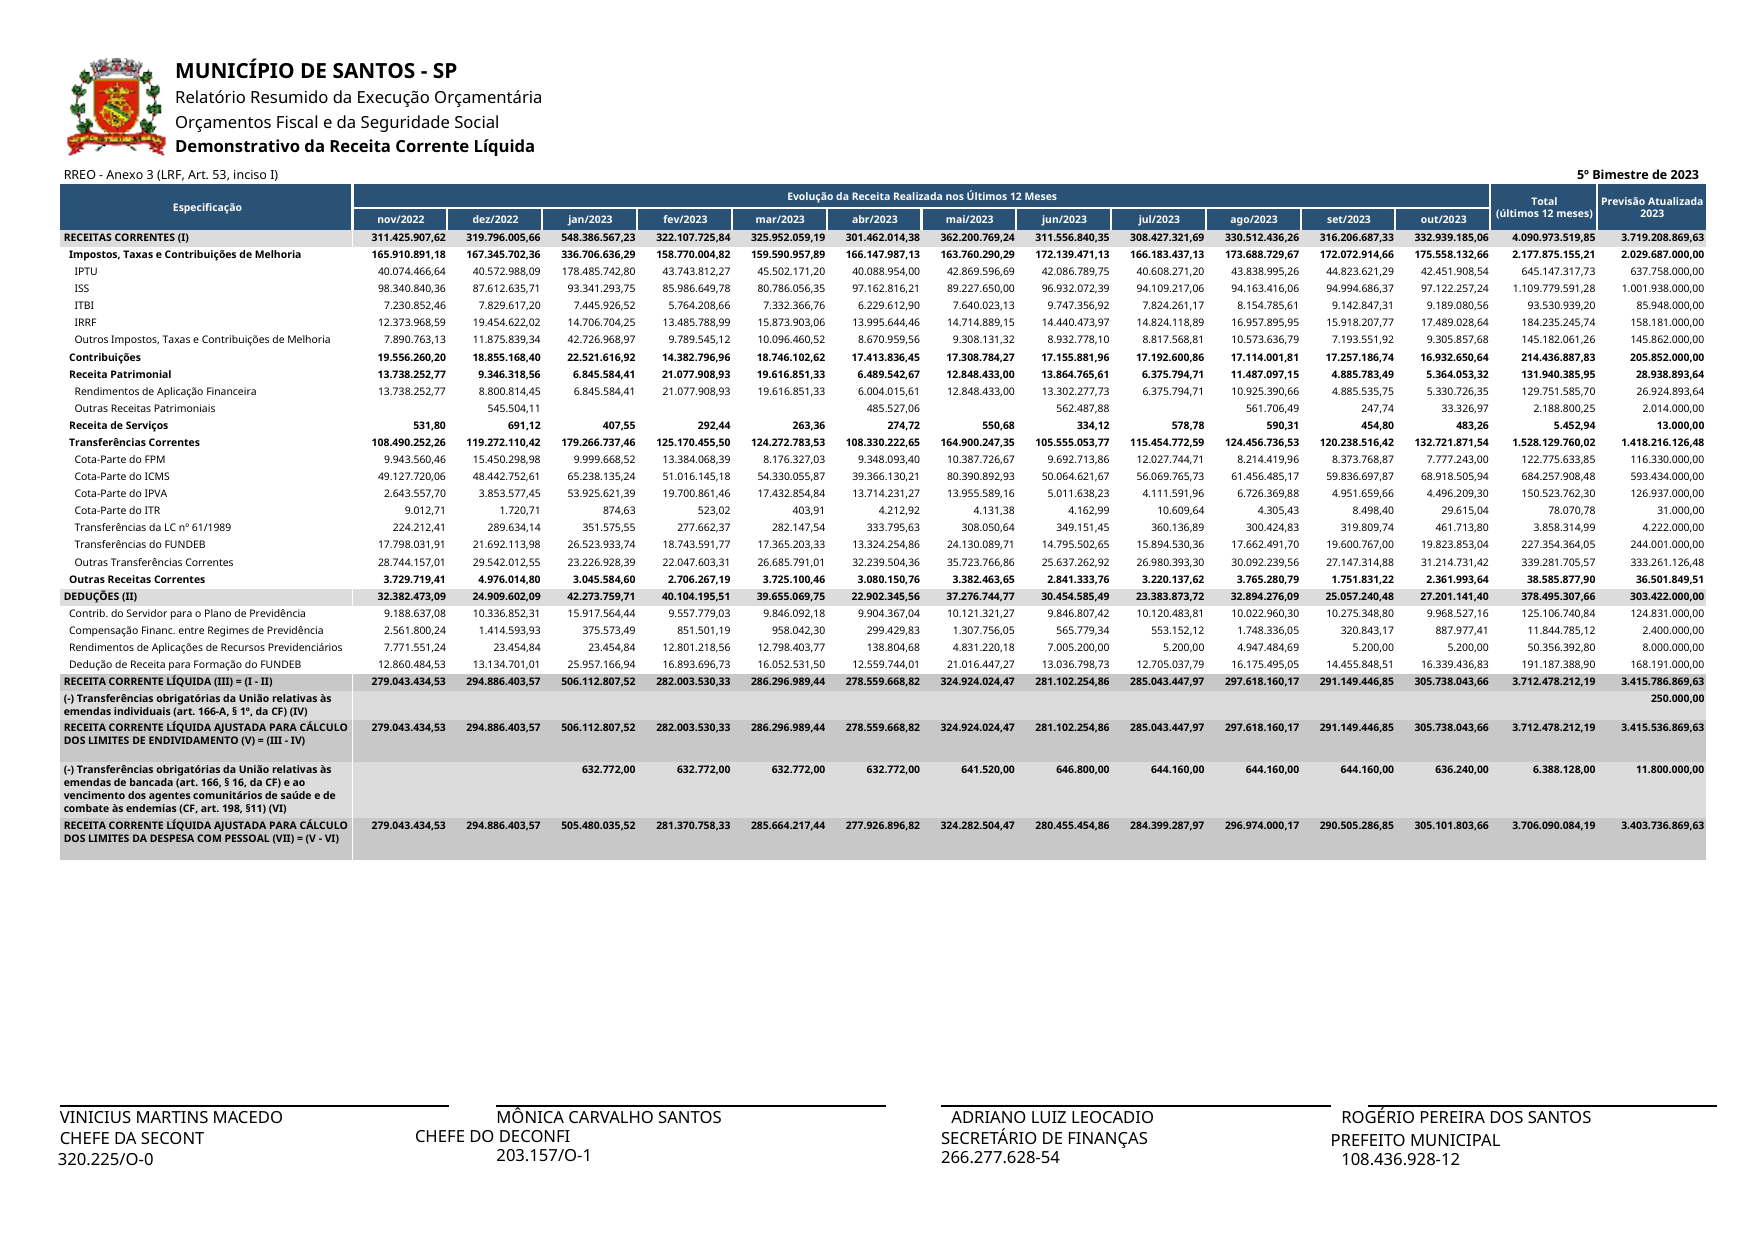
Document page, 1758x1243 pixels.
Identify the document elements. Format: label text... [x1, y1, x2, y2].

table_cell [66, 157, 166, 166]
table_cell 42.726.968,97 [542, 332, 637, 349]
table_cell 21.077.908,93 [637, 384, 732, 401]
table_cell 9.012,71 [353, 503, 447, 520]
table_cell 45.502.171,20 [732, 264, 827, 281]
table_cell fev/2023 [638, 209, 731, 230]
table_cell 105.555.053,77 [1016, 435, 1111, 452]
table_cell 39.366.130,21 [827, 469, 921, 486]
table_cell 14.706.704,25 [542, 315, 637, 332]
table_cell 40.088.954,00 [827, 264, 921, 281]
table_cell 281.102.254,86 [1016, 720, 1111, 762]
table_cell mar/2023 [733, 209, 826, 230]
table_cell 303.422.000,00 [1597, 589, 1706, 606]
table_cell 333.795,63 [827, 520, 921, 537]
table_cell 78.070,78 [1490, 503, 1597, 520]
table_cell [353, 401, 447, 418]
table_cell RECEITA CORRENTE LÍQUIDA AJUSTADA PARA CÁLCULO DOS LIMITES DA DESPESA COM PESSOAL (VII) = (V - VI) [60, 818, 352, 860]
table_cell 7.824.261,17 [1111, 298, 1206, 315]
table_cell 8.176.327,03 [732, 452, 827, 469]
table_cell 29.542.012,55 [447, 554, 542, 571]
table_cell 294.886.403,57 [447, 818, 542, 860]
table_cell 12.848.433,00 [921, 384, 1016, 401]
table_cell 332.939.185,06 [1395, 230, 1490, 247]
table_cell 644.160,00 [1111, 762, 1206, 818]
table_cell Relatório Resumido da Execução Orçamentária [172, 88, 1575, 112]
table_cell ISS [60, 281, 352, 298]
table_cell 13.036.798,73 [1016, 657, 1111, 674]
table_cell 561.706,49 [1206, 401, 1301, 418]
table_cell 39.655.069,75 [732, 589, 827, 606]
table_cell 32.239.504,36 [827, 554, 921, 571]
table_cell [1575, 79, 1701, 97]
table_cell 15.894.530,36 [1111, 537, 1206, 554]
table_cell Receita de Serviços [60, 418, 352, 435]
table_cell 5.364.053,32 [1395, 366, 1490, 383]
table_cell 164.900.247,35 [921, 435, 1016, 452]
table_cell 166.147.987,13 [827, 247, 921, 264]
table_cell 10.275.348,80 [1301, 606, 1395, 623]
table_cell 9.692.713,86 [1016, 452, 1111, 469]
table_cell 1.528.129.760,02 [1490, 435, 1597, 452]
table_cell 3.853.577,45 [447, 486, 542, 503]
table_cell 311.425.907,62 [353, 230, 447, 247]
table_header [60, 59, 66, 166]
table_cell 16.052.531,50 [732, 657, 827, 674]
table_cell Dedução de Receita para Formação do FUNDEB [60, 657, 352, 674]
table_cell 553.152,12 [1111, 623, 1206, 640]
table_cell 44.823.621,29 [1301, 264, 1395, 281]
table_cell Cota-Parte do ITR [60, 503, 352, 520]
table_cell 85.948.000,00 [1597, 298, 1706, 315]
table_cell 2.188.800,25 [1490, 401, 1597, 418]
table_cell 9.968.527,16 [1395, 606, 1490, 623]
table_cell 16.957.895,95 [1206, 315, 1301, 332]
table_cell 349.151,45 [1016, 520, 1111, 537]
table_cell 50.064.621,67 [1016, 469, 1111, 486]
table_cell 13.324.254,86 [827, 537, 921, 554]
table_cell 4.885.535,75 [1301, 384, 1395, 401]
table_cell RECEITA CORRENTE LÍQUIDA (III) = (I - II) [60, 674, 352, 691]
table_cell Cota-Parte do FPM [60, 452, 352, 469]
table_cell 9.747.356,92 [1016, 298, 1111, 315]
table_cell 131.940.385,95 [1490, 366, 1597, 383]
table_cell 21.077.908,93 [637, 366, 732, 383]
table_cell 35.723.766,86 [921, 554, 1016, 571]
table_cell [1575, 97, 1701, 112]
table_cell 593.434.000,00 [1597, 469, 1706, 486]
table_cell 13.000,00 [1597, 418, 1706, 435]
table_cell 1.418.216.126,48 [1597, 435, 1706, 452]
table_cell 2.400.000,00 [1597, 623, 1706, 640]
table_cell 15.450.298,98 [447, 452, 542, 469]
table_cell 874,63 [542, 503, 637, 520]
table_cell [447, 762, 542, 818]
table_cell 98.340.840,36 [353, 281, 447, 298]
table_cell 205.852.000,00 [1597, 349, 1706, 366]
table_cell 18.743.591,77 [637, 537, 732, 554]
table_cell 13.302.277,73 [1016, 384, 1111, 401]
table_cell 1.307.756,05 [921, 623, 1016, 640]
table_cell 43.743.812,27 [637, 264, 732, 281]
table_cell dez/2022 [448, 209, 541, 230]
table_cell 227.354.364,05 [1490, 537, 1597, 554]
table_cell 14.824.118,89 [1111, 315, 1206, 332]
table_cell 244.001.000,00 [1597, 537, 1706, 554]
table_cell Transferências da LC nº 61/1989 [60, 520, 352, 537]
table_cell 279.043.434,53 [353, 674, 447, 691]
table_cell 26.685.791,01 [732, 554, 827, 571]
table_cell 53.925.621,39 [542, 486, 637, 503]
table_cell 5.764.208,66 [637, 298, 732, 315]
table_cell 285.664.217,44 [732, 818, 827, 860]
table_cell 322.107.725,84 [637, 230, 732, 247]
table_cell 250.000,00 [1597, 691, 1706, 720]
table_cell 308.427.321,69 [1111, 230, 1206, 247]
table_cell 278.559.668,82 [827, 720, 921, 762]
table_cell 286.296.989,44 [732, 720, 827, 762]
table_cell 280.455.454,86 [1016, 818, 1111, 860]
table_cell 32.382.473,09 [353, 589, 447, 606]
table_cell 289.634,14 [447, 520, 542, 537]
table_cell 61.456.485,17 [1206, 469, 1301, 486]
table_cell 17.413.836,45 [827, 349, 921, 366]
table_cell 5.330.726,35 [1395, 384, 1490, 401]
table_cell 3.719.208.869,63 [1597, 230, 1706, 247]
table_cell 4.885.783,49 [1301, 366, 1395, 383]
table_cell 122.775.633,85 [1490, 452, 1597, 469]
table_cell 8.000.000,00 [1597, 640, 1706, 657]
table_cell 33.326,97 [1395, 401, 1490, 418]
table_cell 8.817.568,81 [1111, 332, 1206, 349]
table_cell 3.712.478.212,19 [1490, 674, 1597, 691]
table_cell 22.521.616,92 [542, 349, 637, 366]
table_cell 145.182.061,26 [1490, 332, 1597, 349]
table_cell 17.662.491,70 [1206, 537, 1301, 554]
table_cell 545.504,11 [447, 401, 542, 418]
table_cell 42.086.789,75 [1016, 264, 1111, 281]
table_cell Outros Impostos, Taxas e Contribuições de Melhoria [60, 332, 352, 349]
table_cell 89.227.650,00 [921, 281, 1016, 298]
table_cell 7.005.200,00 [1016, 640, 1111, 657]
table_cell 119.272.110,42 [447, 435, 542, 452]
table_cell 277.662,37 [637, 520, 732, 537]
table_cell 16.339.436,83 [1395, 657, 1490, 674]
table_header [1575, 59, 1701, 77]
table_cell 9.846.092,18 [732, 606, 827, 623]
table_cell 12.848.433,00 [921, 366, 1016, 383]
table_cell 175.558.132,66 [1395, 247, 1490, 264]
table_cell 590,31 [1206, 418, 1301, 435]
table_cell 9.346.318,56 [447, 366, 542, 383]
table_cell Outras Transferências Correntes [60, 554, 352, 571]
table_cell [921, 401, 1016, 418]
table_cell 9.943.560,46 [353, 452, 447, 469]
table_cell 26.523.933,74 [542, 537, 637, 554]
table_cell 531,80 [353, 418, 447, 435]
table_cell 334,12 [1016, 418, 1111, 435]
table_cell 8.154.785,61 [1206, 298, 1301, 315]
table_cell 27.147.314,88 [1301, 554, 1395, 571]
table_cell 29.615,04 [1395, 503, 1490, 520]
table_cell [542, 401, 637, 418]
table_cell 403,91 [732, 503, 827, 520]
table_cell [353, 762, 447, 818]
table_cell 9.789.545,12 [637, 332, 732, 349]
table_cell 14.382.796,96 [637, 349, 732, 366]
table_cell 4.496.209,30 [1395, 486, 1490, 503]
table_cell 24.909.602,09 [447, 589, 542, 606]
table_cell 407,55 [542, 418, 637, 435]
table_cell 4.111.591,96 [1111, 486, 1206, 503]
table_cell 320.843,17 [1301, 623, 1395, 640]
table_cell 108.490.252,26 [353, 435, 447, 452]
table_header [66, 59, 166, 157]
table_cell 13.714.231,27 [827, 486, 921, 503]
table_cell 632.772,00 [827, 762, 921, 818]
table_cell 301.462.014,38 [827, 230, 921, 247]
table_cell 165.910.891,18 [353, 247, 447, 264]
table_cell 1.720,71 [447, 503, 542, 520]
table_cell Contrib. do Servidor para o Plano de Previdência [60, 606, 352, 623]
table_cell 6.489.542,67 [827, 366, 921, 383]
table_cell 15.873.903,06 [732, 315, 827, 332]
table_cell 56.069.765,73 [1111, 469, 1206, 486]
table_cell 632.772,00 [542, 762, 637, 818]
table_cell 454,80 [1301, 418, 1395, 435]
table_cell 1.001.938.000,00 [1597, 281, 1706, 298]
table_cell 281.102.254,86 [1016, 674, 1111, 691]
table_cell jul/2023 [1112, 209, 1205, 230]
table_cell 4.131,38 [921, 503, 1016, 520]
table_cell 23.454,84 [542, 640, 637, 657]
table_cell 38.585.877,90 [1490, 571, 1597, 588]
table_cell 10.387.726,67 [921, 452, 1016, 469]
table_cell 2.177.875.155,21 [1490, 247, 1597, 264]
table_cell [732, 401, 827, 418]
table_cell 19.556.260,20 [353, 349, 447, 366]
table_cell 14.714.889,15 [921, 315, 1016, 332]
table_cell 30.454.585,49 [1016, 589, 1111, 606]
table_cell 7.890.763,13 [353, 332, 447, 349]
table_cell 360.136,89 [1111, 520, 1206, 537]
table_cell 7.445.926,52 [542, 298, 637, 315]
table_cell 506.112.807,52 [542, 674, 637, 691]
table_cell 15.917.564,44 [542, 606, 637, 623]
table_cell [637, 691, 732, 720]
table_cell Rendimentos de Aplicação Financeira [60, 384, 352, 401]
table_cell 94.163.416,06 [1206, 281, 1301, 298]
table_header [80, 83, 92, 122]
table_cell 6.845.584,41 [542, 384, 637, 401]
table_cell 4.162,99 [1016, 503, 1111, 520]
table_cell 13.485.788,99 [637, 315, 732, 332]
table_cell 2.361.993,64 [1395, 571, 1490, 588]
table_cell [1395, 691, 1490, 720]
table_cell 12.373.968,59 [353, 315, 447, 332]
table_cell 25.957.166,94 [542, 657, 637, 674]
table_cell 3.220.137,62 [1111, 571, 1206, 588]
table_cell 40.074.466,64 [353, 264, 447, 281]
table_cell 48.442.752,61 [447, 469, 542, 486]
table_cell 285.043.447,97 [1111, 674, 1206, 691]
table_cell 5.200,00 [1111, 640, 1206, 657]
table_cell 9.999.668,52 [542, 452, 637, 469]
table_cell 10.925.390,66 [1206, 384, 1301, 401]
table_cell 42.451.908,54 [1395, 264, 1490, 281]
table_cell 17.798.031,91 [353, 537, 447, 554]
table_cell 8.932.778,10 [1016, 332, 1111, 349]
table_cell 159.590.957,89 [732, 247, 827, 264]
table_cell Impostos, Taxas e Contribuições de Melhoria [60, 247, 352, 264]
table_cell 1.414.593,93 [447, 623, 542, 640]
table_cell ITBI [60, 298, 352, 315]
table_cell 958.042,30 [732, 623, 827, 640]
table_cell 330.512.436,26 [1206, 230, 1301, 247]
table_cell 28.938.893,64 [1597, 366, 1706, 383]
table_cell 19.823.853,04 [1395, 537, 1490, 554]
table_cell 9.846.807,42 [1016, 606, 1111, 623]
table_cell 18.746.102,62 [732, 349, 827, 366]
table_cell 548.386.567,23 [542, 230, 637, 247]
table_cell 97.122.257,24 [1395, 281, 1490, 298]
table_cell 274,72 [827, 418, 921, 435]
table_cell 10.336.852,31 [447, 606, 542, 623]
table_cell 80.786.056,35 [732, 281, 827, 298]
table_cell 11.875.839,34 [447, 332, 542, 349]
table_cell 2.841.333,76 [1016, 571, 1111, 588]
table_cell 279.043.434,53 [353, 720, 447, 762]
table_cell 42.273.759,71 [542, 589, 637, 606]
table_cell 10.121.321,27 [921, 606, 1016, 623]
table_cell 644.160,00 [1301, 762, 1395, 818]
table_cell 214.436.887,83 [1490, 349, 1597, 366]
table_cell 26.980.393,30 [1111, 554, 1206, 571]
table_cell 40.608.271,20 [1111, 264, 1206, 281]
table_cell 10.609,64 [1111, 503, 1206, 520]
table_cell 506.112.807,52 [542, 720, 637, 762]
table_cell 26.924.893,64 [1597, 384, 1706, 401]
table_cell Compensação Financ. entre Regimes de Previdência [60, 623, 352, 640]
table_cell [1301, 691, 1395, 720]
table_cell (-) Transferências obrigatórias da União relativas às emendas individuais (art. 166-A, § 1º, da CF) (IV) [60, 691, 352, 720]
table_cell 172.139.471,13 [1016, 247, 1111, 264]
table_cell 7.332.366,76 [732, 298, 827, 315]
table_cell Total (últimos 12 meses) [1491, 184, 1596, 230]
table_cell 362.200.769,24 [921, 230, 1016, 247]
table_cell 684.257.908,48 [1490, 469, 1597, 486]
table_cell 324.924.024,47 [921, 720, 1016, 762]
table_cell 523,02 [637, 503, 732, 520]
table_cell 158.770.004,82 [637, 247, 732, 264]
table_cell 12.027.744,71 [1111, 452, 1206, 469]
table_cell 19.454.622,02 [447, 315, 542, 332]
table_cell 3.729.719,41 [353, 571, 447, 588]
table_cell 21.692.113,98 [447, 537, 542, 554]
table_cell 6.388.128,00 [1490, 762, 1597, 818]
table_cell 4.976.014,80 [447, 571, 542, 588]
table_cell 578,78 [1111, 418, 1206, 435]
table_cell 9.189.080,56 [1395, 298, 1490, 315]
table_cell 5.011.638,23 [1016, 486, 1111, 503]
table_cell 31.000,00 [1597, 503, 1706, 520]
table_cell out/2023 [1396, 209, 1489, 230]
table_cell 5.452,94 [1490, 418, 1597, 435]
table_cell IRRF [60, 315, 352, 332]
table_header [91, 124, 102, 132]
table_cell abr/2023 [828, 209, 920, 230]
table_cell 40.572.988,09 [447, 264, 542, 281]
table_cell 291.149.446,85 [1301, 674, 1395, 691]
table_cell 305.738.043,66 [1395, 720, 1490, 762]
table_cell 31.214.731,42 [1395, 554, 1490, 571]
table_cell 282.147,54 [732, 520, 827, 537]
table_cell 132.721.871,54 [1395, 435, 1490, 452]
table_cell 21.016.447,27 [921, 657, 1016, 674]
table_cell 6.229.612,90 [827, 298, 921, 315]
table_cell mai/2023 [923, 209, 1015, 230]
table_cell 17.432.854,84 [732, 486, 827, 503]
table_cell jun/2023 [1017, 209, 1110, 230]
table_cell 145.862.000,00 [1597, 332, 1706, 349]
table_cell 632.772,00 [732, 762, 827, 818]
table_cell 17.308.784,27 [921, 349, 1016, 366]
table_cell 7.777.243,00 [1395, 452, 1490, 469]
table_cell 1.109.779.591,28 [1490, 281, 1597, 298]
table_cell 42.869.596,69 [921, 264, 1016, 281]
table_cell Especificação [60, 184, 351, 230]
table_cell Outras Receitas Patrimoniais [60, 401, 352, 418]
table_cell 158.181.000,00 [1597, 315, 1706, 332]
table_cell 37.276.744,77 [921, 589, 1016, 606]
table_cell 65.238.135,24 [542, 469, 637, 486]
table_cell RECEITAS CORRENTES (I) [60, 230, 352, 247]
table_cell 8.498,40 [1301, 503, 1395, 520]
table_cell 49.127.720,06 [353, 469, 447, 486]
table_cell 32.894.276,09 [1206, 589, 1301, 606]
table_cell 85.986.649,78 [637, 281, 732, 298]
table_cell 333.261.126,48 [1597, 554, 1706, 571]
table_cell RREO - Anexo 3 (LRF, Art. 53, inciso I) [60, 166, 1503, 183]
table_cell 550,68 [921, 418, 1016, 435]
table_cell 14.440.473,97 [1016, 315, 1111, 332]
table_cell 166.183.437,13 [1111, 247, 1206, 264]
table_cell 94.109.217,06 [1111, 281, 1206, 298]
table_cell 324.924.024,47 [921, 674, 1016, 691]
table_cell [921, 691, 1016, 720]
table_cell 16.893.696,73 [637, 657, 732, 674]
table_cell 645.147.317,73 [1490, 264, 1597, 281]
table_cell 87.612.635,71 [447, 281, 542, 298]
table_cell 3.382.463,65 [921, 571, 1016, 588]
table_cell 10.096.460,52 [732, 332, 827, 349]
table_cell 297.618.160,17 [1206, 720, 1301, 762]
table_cell 50.356.392,80 [1490, 640, 1597, 657]
table_cell 129.751.585,70 [1490, 384, 1597, 401]
table_cell 17.155.881,96 [1016, 349, 1111, 366]
table_cell nov/2022 [354, 209, 446, 230]
table_cell 17.192.600,86 [1111, 349, 1206, 366]
table_cell 115.454.772,59 [1111, 435, 1206, 452]
table_cell ago/2023 [1207, 209, 1300, 230]
table_cell [353, 691, 447, 720]
table_cell 3.712.478.212,19 [1490, 720, 1597, 762]
table_cell 336.706.636,29 [542, 247, 637, 264]
table_cell 40.104.195,51 [637, 589, 732, 606]
table_cell 93.530.939,20 [1490, 298, 1597, 315]
table_cell 17.365.203,33 [732, 537, 827, 554]
table_cell 4.222.000,00 [1597, 520, 1706, 537]
table_cell 12.559.744,01 [827, 657, 921, 674]
table_cell 94.994.686,37 [1301, 281, 1395, 298]
table_cell 505.480.035,52 [542, 818, 637, 860]
table_cell 281.370.758,33 [637, 818, 732, 860]
table_cell 691,12 [447, 418, 542, 435]
table_cell 6.004.015,61 [827, 384, 921, 401]
table_cell [542, 691, 637, 720]
table_cell 6.375.794,71 [1111, 384, 1206, 401]
table_cell [637, 401, 732, 418]
table_cell 9.142.847,31 [1301, 298, 1395, 315]
table_cell 3.725.100,46 [732, 571, 827, 588]
table_cell 4.947.484,69 [1206, 640, 1301, 657]
table_cell 378.495.307,66 [1490, 589, 1597, 606]
table_cell 7.640.023,13 [921, 298, 1016, 315]
table_cell 632.772,00 [637, 762, 732, 818]
table_cell Demonstrativo da Receita Corrente Líquida [172, 136, 1706, 160]
table_cell 4.951.659,66 [1301, 486, 1395, 503]
table_cell 124.831.000,00 [1597, 606, 1706, 623]
table_cell 13.738.252,77 [353, 366, 447, 383]
table_cell 3.080.150,76 [827, 571, 921, 588]
table_cell 284.399.287,97 [1111, 818, 1206, 860]
table_cell 2.029.687.000,00 [1597, 247, 1706, 264]
table_cell 263,36 [732, 418, 827, 435]
table_cell 646.800,00 [1016, 762, 1111, 818]
table_cell 319.809,74 [1301, 520, 1395, 537]
table_cell 27.201.141,40 [1395, 589, 1490, 606]
table_cell 184.235.245,74 [1490, 315, 1597, 332]
table_cell 294.886.403,57 [447, 674, 542, 691]
table_cell 2.643.557,70 [353, 486, 447, 503]
table_cell DEDUÇÕES (II) [60, 589, 352, 606]
table_cell 24.130.089,71 [921, 537, 1016, 554]
table_cell 19.616.851,33 [732, 366, 827, 383]
table_cell [1701, 88, 1706, 112]
table_cell 637.758.000,00 [1597, 264, 1706, 281]
table_cell 125.170.455,50 [637, 435, 732, 452]
table_cell 286.296.989,44 [732, 674, 827, 691]
table_cell 636.240,00 [1395, 762, 1490, 818]
table_cell 565.779,34 [1016, 623, 1111, 640]
table_cell 7.771.551,24 [353, 640, 447, 657]
table_header [140, 82, 153, 121]
table_cell 16.932.650,64 [1395, 349, 1490, 366]
table_cell 12.801.218,56 [637, 640, 732, 657]
table_cell 305.101.803,66 [1395, 818, 1490, 860]
table_cell 22.902.345,56 [827, 589, 921, 606]
table_cell 108.330.222,65 [827, 435, 921, 452]
table_cell [732, 691, 827, 720]
table_cell 10.022.960,30 [1206, 606, 1301, 623]
table_cell 325.952.059,19 [732, 230, 827, 247]
table_cell 124.456.736,53 [1206, 435, 1301, 452]
table_cell jan/2023 [543, 209, 636, 230]
table_cell 43.838.995,26 [1206, 264, 1301, 281]
table_cell 11.844.785,12 [1490, 623, 1597, 640]
table_cell 168.191.000,00 [1597, 657, 1706, 674]
table_cell 2.706.267,19 [637, 571, 732, 588]
table_cell 294.886.403,57 [447, 720, 542, 762]
table_cell 7.230.852,46 [353, 298, 447, 315]
table_cell 97.162.816,21 [827, 281, 921, 298]
table_cell Receita Patrimonial [60, 366, 352, 383]
table_cell 11.487.097,15 [1206, 366, 1301, 383]
table_header [131, 124, 141, 132]
table_cell (-) Transferências obrigatórias da União relativas às emendas de bancada (art. 166, § 16, da CF) e ao vencimento dos agentes comunitários de saúde e de combate às endemias (CF, art. 198, §11) (VI) [60, 762, 352, 818]
table_cell 116.330.000,00 [1597, 452, 1706, 469]
table_cell [172, 160, 1706, 166]
table_cell 6.726.369,88 [1206, 486, 1301, 503]
table_cell 316.206.687,33 [1301, 230, 1395, 247]
table_cell 305.738.043,66 [1395, 674, 1490, 691]
table_cell 19.700.861,46 [637, 486, 732, 503]
table_cell 3.765.280,79 [1206, 571, 1301, 588]
table_cell 51.016.145,18 [637, 469, 732, 486]
table_cell 13.384.068,39 [637, 452, 732, 469]
table_cell 9.308.131,32 [921, 332, 1016, 349]
table_cell 59.836.697,87 [1301, 469, 1395, 486]
table_cell 4.212,92 [827, 503, 921, 520]
table_cell [1206, 691, 1301, 720]
table_cell 23.383.873,72 [1111, 589, 1206, 606]
table_cell Outras Receitas Correntes [60, 571, 352, 588]
table_cell Contribuições [60, 349, 352, 366]
table_cell IPTU [60, 264, 352, 281]
table_cell 10.573.636,79 [1206, 332, 1301, 349]
table_cell 36.501.849,51 [1597, 571, 1706, 588]
table_cell [447, 691, 542, 720]
table_cell 9.305.857,68 [1395, 332, 1490, 349]
table_cell 13.134.701,01 [447, 657, 542, 674]
table_header [166, 59, 172, 166]
table_cell 12.798.403,77 [732, 640, 827, 657]
table_cell 8.214.419,96 [1206, 452, 1301, 469]
table_cell Rendimentos de Aplicações de Recursos Previdenciários [60, 640, 352, 657]
table_cell set/2023 [1302, 209, 1394, 230]
table_cell 23.454,84 [447, 640, 542, 657]
table_cell 1.751.831,22 [1301, 571, 1395, 588]
table_cell 291.149.446,85 [1301, 720, 1395, 762]
table_cell 25.637.262,92 [1016, 554, 1111, 571]
table_cell 13.864.765,61 [1016, 366, 1111, 383]
table_cell 172.072.914,66 [1301, 247, 1395, 264]
table_cell 9.348.093,40 [827, 452, 921, 469]
table_cell 5º Bimestre de 2023 [1510, 166, 1701, 184]
table_cell 167.345.702,36 [447, 247, 542, 264]
table_cell 297.618.160,17 [1206, 674, 1301, 691]
table_cell 282.003.530,33 [637, 674, 732, 691]
table_cell 311.556.840,35 [1016, 230, 1111, 247]
table_cell [1701, 166, 1706, 184]
table_cell 300.424,83 [1206, 520, 1301, 537]
table_cell 93.341.293,75 [542, 281, 637, 298]
table_cell 19.600.767,00 [1301, 537, 1395, 554]
table_cell 3.858.314,99 [1490, 520, 1597, 537]
table_cell 191.187.388,90 [1490, 657, 1597, 674]
table_cell Orçamentos Fiscal e da Seguridade Social [172, 112, 1706, 136]
table_cell 6.375.794,71 [1111, 366, 1206, 383]
table_cell 5.200,00 [1301, 640, 1395, 657]
table_cell Cota-Parte do IPVA [60, 486, 352, 503]
table_cell 290.505.286,85 [1301, 818, 1395, 860]
table_cell 224.212,41 [353, 520, 447, 537]
table_cell 351.575,55 [542, 520, 637, 537]
table_cell 14.795.502,65 [1016, 537, 1111, 554]
table_cell Cota-Parte do ICMS [60, 469, 352, 486]
table_cell [1016, 691, 1111, 720]
table_cell 23.226.928,39 [542, 554, 637, 571]
table_cell [1111, 401, 1206, 418]
table_cell 279.043.434,53 [353, 818, 447, 860]
table_cell 68.918.505,94 [1395, 469, 1490, 486]
table_cell 461.713,80 [1395, 520, 1490, 537]
table_cell 8.373.768,87 [1301, 452, 1395, 469]
table_cell 54.330.055,87 [732, 469, 827, 486]
table_cell 3.403.736.869,63 [1597, 818, 1706, 860]
table_cell 6.845.584,41 [542, 366, 637, 383]
table_cell Transferências do FUNDEB [60, 537, 352, 554]
table_cell 292,44 [637, 418, 732, 435]
table_cell [827, 691, 921, 720]
table_cell 17.489.028,64 [1395, 315, 1490, 332]
table_cell 285.043.447,97 [1111, 720, 1206, 762]
table_cell 2.561.800,24 [353, 623, 447, 640]
table_cell 138.804,68 [827, 640, 921, 657]
table_cell 3.415.786.869,63 [1597, 674, 1706, 691]
table_cell 178.485.742,80 [542, 264, 637, 281]
table_cell 339.281.705,57 [1490, 554, 1597, 571]
table_cell [1490, 691, 1597, 720]
table_cell 10.120.483,81 [1111, 606, 1206, 623]
table_cell 126.937.000,00 [1597, 486, 1706, 503]
table_cell 17.257.186,74 [1301, 349, 1395, 366]
table_cell 15.918.207,77 [1301, 315, 1395, 332]
table_cell 299.429,83 [827, 623, 921, 640]
table_cell 3.415.536.869,63 [1597, 720, 1706, 762]
table_cell [1111, 691, 1206, 720]
table_cell 247,74 [1301, 401, 1395, 418]
table_cell 124.272.783,53 [732, 435, 827, 452]
table_cell 3.706.090.084,19 [1490, 818, 1597, 860]
table_cell 277.926.896,82 [827, 818, 921, 860]
table_cell 173.688.729,67 [1206, 247, 1301, 264]
table_cell RECEITA CORRENTE LÍQUIDA AJUSTADA PARA CÁLCULO DOS LIMITES DE ENDIVIDAMENTO (V) = (III - IV) [60, 720, 352, 762]
table_cell 9.557.779,03 [637, 606, 732, 623]
table_cell 125.106.740,84 [1490, 606, 1597, 623]
table_cell 12.860.484,53 [353, 657, 447, 674]
table_header MUNICÍPIO DE SANTOS - SP [172, 59, 1575, 87]
table_cell 80.390.892,93 [921, 469, 1016, 486]
table_cell 163.760.290,29 [921, 247, 1016, 264]
table_cell 562.487,88 [1016, 401, 1111, 418]
table_cell 12.705.037,79 [1111, 657, 1206, 674]
table_cell 1.748.336,05 [1206, 623, 1301, 640]
table_cell 19.616.851,33 [732, 384, 827, 401]
table_cell 8.800.814,45 [447, 384, 542, 401]
table_cell Transferências Correntes [60, 435, 352, 452]
table_cell 324.282.504,47 [921, 818, 1016, 860]
table_cell 887.977,41 [1395, 623, 1490, 640]
table_cell 485.527,06 [827, 401, 921, 418]
table_cell 9.188.637,08 [353, 606, 447, 623]
table_cell 4.831.220,18 [921, 640, 1016, 657]
table_cell 16.175.495,05 [1206, 657, 1301, 674]
table_cell 4.305,43 [1206, 503, 1301, 520]
table_cell 30.092.239,56 [1206, 554, 1301, 571]
table_cell 308.050,64 [921, 520, 1016, 537]
table_cell 7.829.617,20 [447, 298, 542, 315]
table_cell 25.057.240,48 [1301, 589, 1395, 606]
table_cell 483,26 [1395, 418, 1490, 435]
table_cell 13.738.252,77 [353, 384, 447, 401]
table_cell 150.523.762,30 [1490, 486, 1597, 503]
table_cell 179.266.737,46 [542, 435, 637, 452]
table_cell 9.904.367,04 [827, 606, 921, 623]
table_cell 120.238.516,42 [1301, 435, 1395, 452]
table_header [1701, 59, 1706, 87]
table_header [134, 59, 166, 136]
table_cell Previsão Atualizada 2023 [1598, 184, 1706, 230]
table_cell 17.114.001,81 [1206, 349, 1301, 366]
table_cell 8.670.959,56 [827, 332, 921, 349]
table_cell 28.744.157,01 [353, 554, 447, 571]
table_cell 851.501,19 [637, 623, 732, 640]
table_cell 375.573,49 [542, 623, 637, 640]
table_cell 18.855.168,40 [447, 349, 542, 366]
table_cell 296.974.000,17 [1206, 818, 1301, 860]
table_cell 3.045.584,60 [542, 571, 637, 588]
table_cell 644.160,00 [1206, 762, 1301, 818]
table_cell 13.995.644,46 [827, 315, 921, 332]
table_cell 319.796.005,66 [447, 230, 542, 247]
table_cell 4.090.973.519,85 [1490, 230, 1597, 247]
table_cell 282.003.530,33 [637, 720, 732, 762]
table_cell 641.520,00 [921, 762, 1016, 818]
table_cell [1503, 166, 1510, 184]
table_cell 96.932.072,39 [1016, 281, 1111, 298]
table_cell 2.014.000,00 [1597, 401, 1706, 418]
table_cell 11.800.000,00 [1597, 762, 1706, 818]
table_cell 7.193.551,92 [1301, 332, 1395, 349]
table_cell 5.200,00 [1395, 640, 1490, 657]
table_cell 22.047.603,31 [637, 554, 732, 571]
table_cell 14.455.848,51 [1301, 657, 1395, 674]
table_cell 278.559.668,82 [827, 674, 921, 691]
table_cell Evolução da Receita Realizada nos Últimos 12 Meses [354, 184, 1489, 207]
table_cell 13.955.589,16 [921, 486, 1016, 503]
